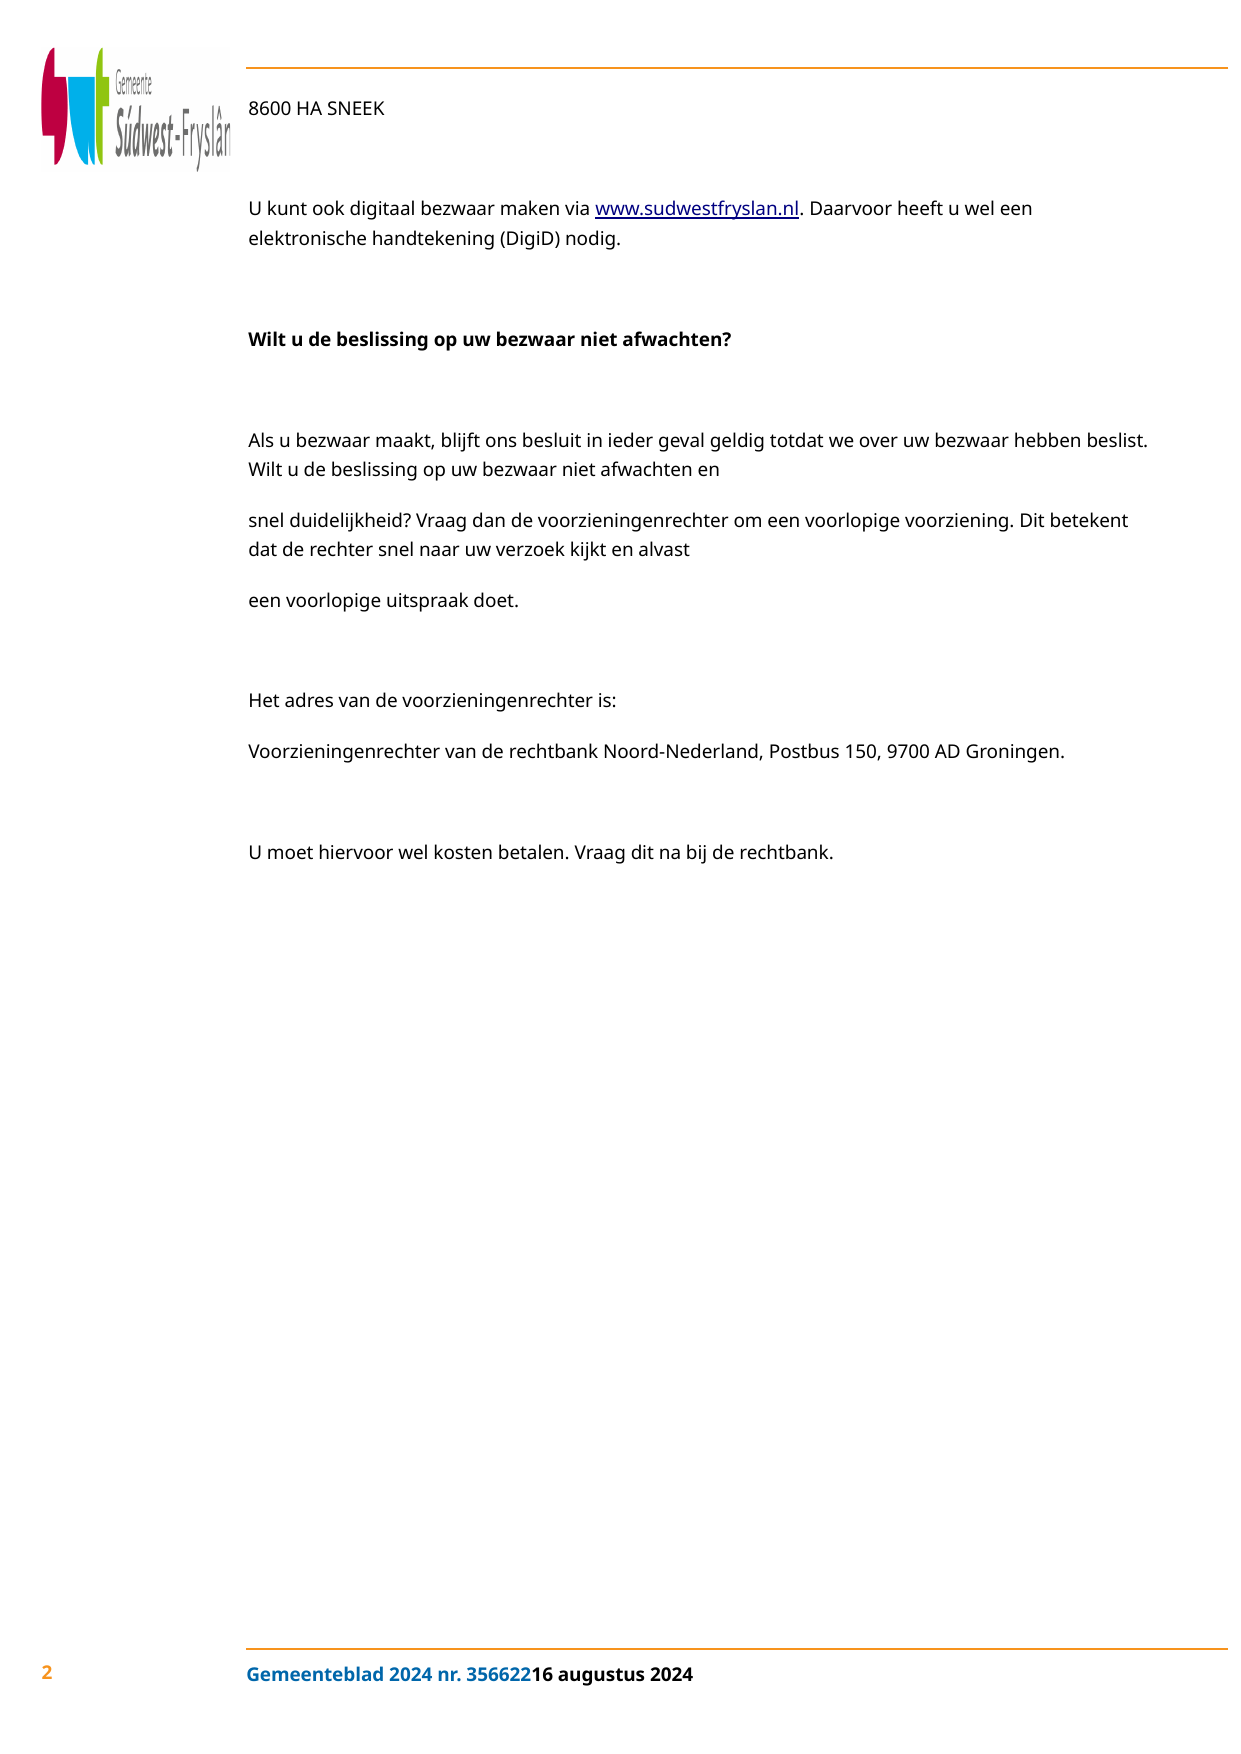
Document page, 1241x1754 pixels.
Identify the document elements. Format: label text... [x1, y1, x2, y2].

text Wilt u de beslissing op uw bezwaar niet afwachten? [248, 326, 1152, 352]
text Het adres van de voorzieningenrechter is: [248, 688, 1152, 713]
text snel duidelijkheid? Vraag dan de voorzieningenrechter om een voorlopige voorziening. Dit betekent dat de rechter snel naar uw verzoek kijkt en alvast [248, 507, 1152, 562]
picture [41, 47, 231, 172]
text Voorzieningenrechter van de rechtbank Noord-Nederland, Postbus 150, 9700 AD Groningen. [248, 738, 1152, 764]
text Als u bezwaar maakt, blijft ons besluit in ieder geval geldig totdat we over uw bezwaar hebben beslist. Wilt u de beslissing op uw bezwaar niet afwachten en [248, 427, 1152, 482]
text U kunt ook digitaal bezwaar maken via www.sudwestfryslan.nl. Daarvoor heeft u wel een elektronische handtekening (DigiD) nodig. [248, 196, 1152, 251]
text U moet hiervoor wel kosten betalen. Vraag dit na bij de rechtbank. [248, 839, 1152, 865]
text 8600 HA SNEEK [248, 95, 1152, 121]
text een voorlopige uitspraak doet. [248, 587, 1152, 613]
